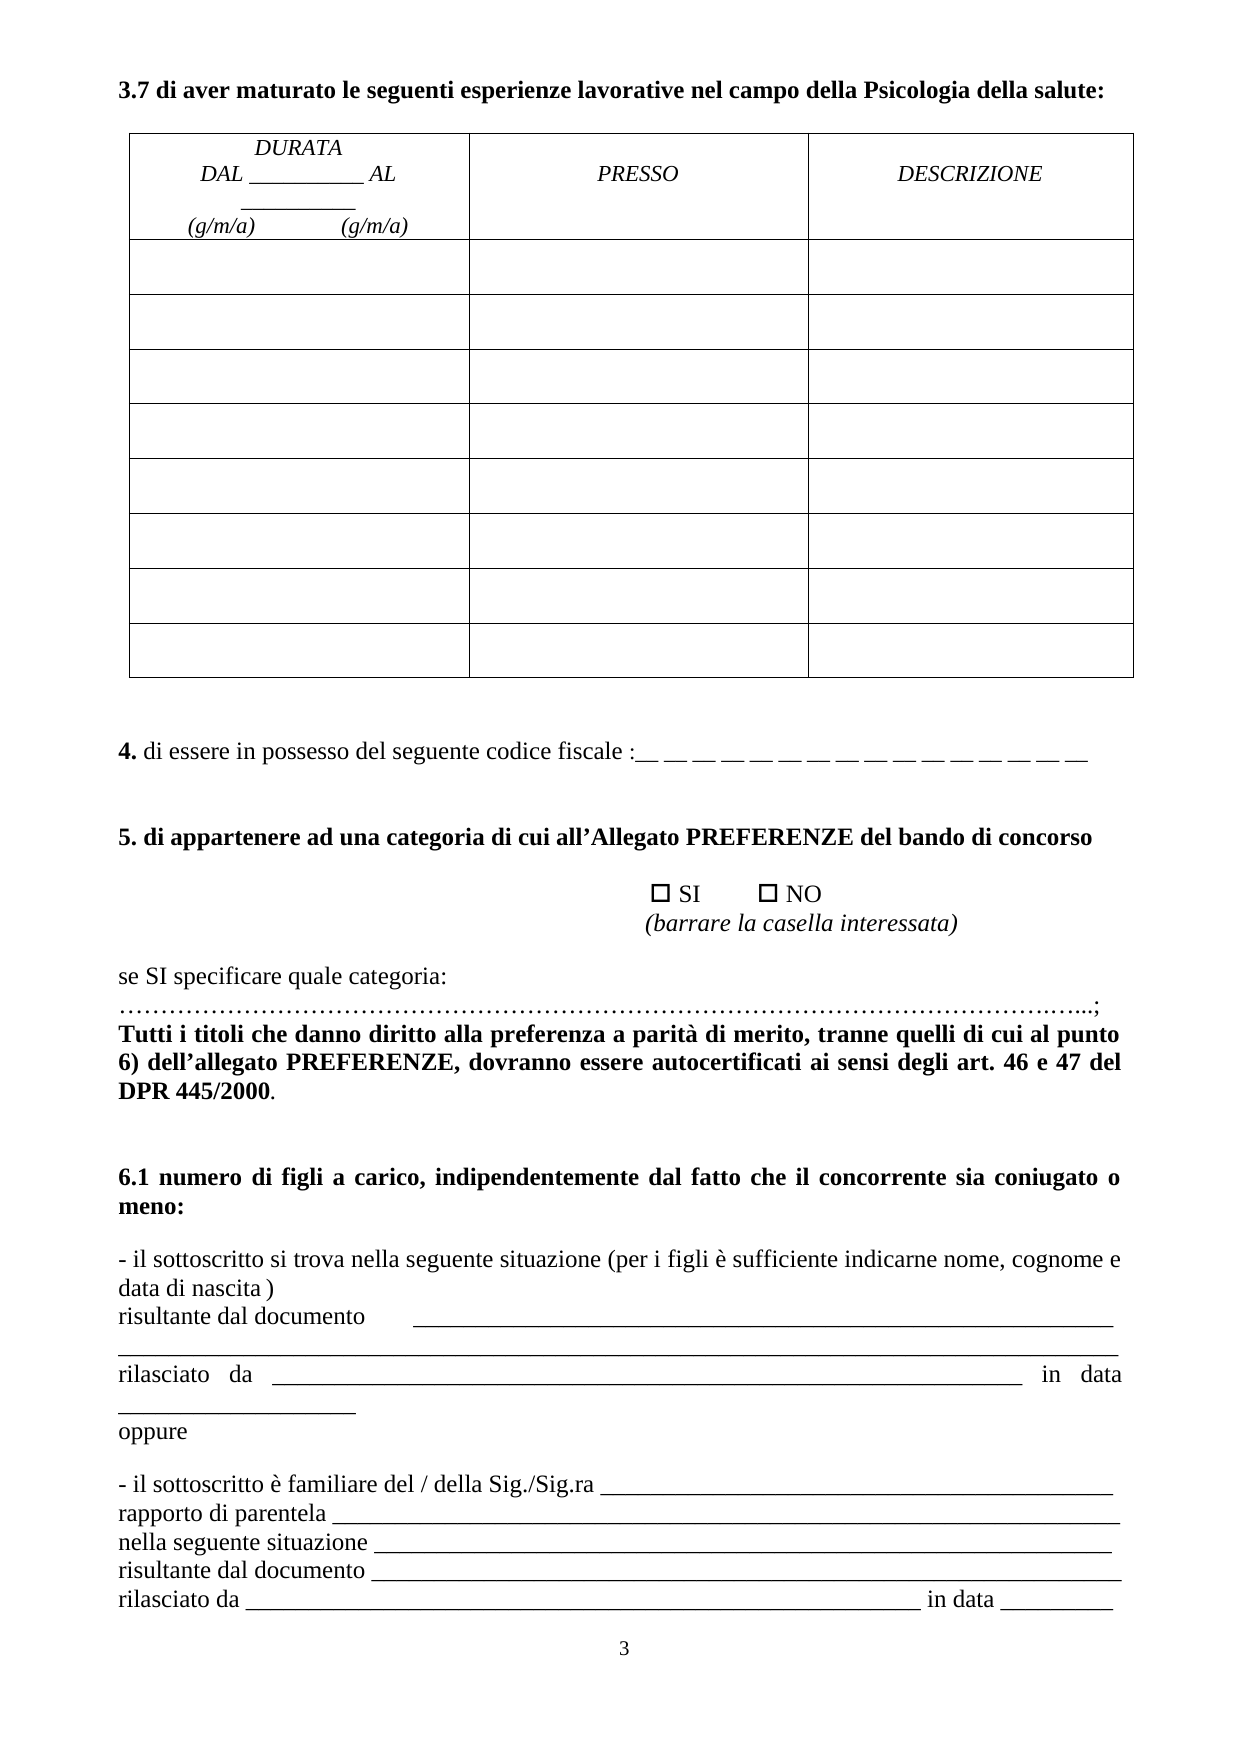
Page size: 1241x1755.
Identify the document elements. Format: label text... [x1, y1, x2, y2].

table_cell [809, 240, 1133, 294]
table_cell [809, 350, 1133, 403]
table_cell [130, 459, 469, 513]
table_cell [470, 404, 808, 458]
table_cell [809, 404, 1133, 458]
table_cell [130, 624, 469, 677]
text 4. di essere in possesso del seguente codice fiscale :__ __ __ __ __ __ __ __ __ __ __ __ __ __ __ __ [118, 736, 1122, 764]
text  SI  NO [118, 879, 1122, 908]
text risultante dal documento ________________________________________________________ [118, 1301, 1122, 1330]
table_header DURATA DAL __________ AL __________ (g/m/a) (g/m/a) [130, 134, 469, 239]
table_cell [470, 569, 808, 622]
table_cell [130, 240, 469, 294]
text rapporto di parentela _______________________________________________________________ [118, 1498, 1122, 1527]
table_cell [130, 569, 469, 622]
table_cell [470, 240, 808, 294]
table_header DESCRIZIONE [809, 134, 1133, 239]
table_cell [809, 624, 1133, 677]
table_cell [470, 295, 808, 348]
text rilasciato da ____________________________________________________________ in data ___________________ [118, 1359, 1122, 1416]
table_cell [470, 350, 808, 403]
table_header PRESSO [470, 134, 808, 239]
table_cell [130, 350, 469, 403]
text nella seguente situazione ___________________________________________________________ [118, 1527, 1122, 1556]
text Tutti i titoli che danno diritto alla preferenza a parità di merito, tranne quelli di cui al punto 6) dell’allegato PREFERENZE, dovranno essere autocertificati ai sensi degli art. 46 e 47 del DPR 445/2000. [118, 1019, 1122, 1105]
table_cell [470, 624, 808, 677]
text 5. di appartenere ad una categoria di cui all’Allegato PREFERENZE del bando di concorso [118, 822, 1122, 851]
table_cell [809, 569, 1133, 622]
table_cell [809, 459, 1133, 513]
text 3.7 di aver maturato le seguenti esperienze lavorative nel campo della Psicologia della salute: [118, 75, 1122, 104]
text 6.1 numero di figli a carico, indipendentemente dal fatto che il concorrente sia coniugato o meno: [118, 1162, 1122, 1220]
text - il sottoscritto è familiare del / della Sig./Sig.ra _________________________________________ [118, 1469, 1122, 1498]
text risultante dal documento ____________________________________________________________ [118, 1556, 1122, 1584]
text se SI specificare quale categoria: [118, 961, 1122, 990]
table_cell [809, 295, 1133, 348]
table_cell [470, 514, 808, 568]
table_cell [130, 514, 469, 568]
table_cell [130, 404, 469, 458]
table_cell [130, 295, 469, 348]
table_cell [470, 459, 808, 513]
text oppure [118, 1416, 1122, 1445]
table_cell [809, 514, 1133, 568]
text rilasciato da ______________________________________________________ in data _________ [118, 1584, 1122, 1613]
text ________________________________________________________________________________ [118, 1330, 1122, 1359]
text ………………………………………………………………………………………………….…...; [118, 990, 1122, 1019]
text (barrare la casella interessata) [645, 908, 1122, 937]
text - il sottoscritto si trova nella seguente situazione (per i figli è sufficiente indicarne nome, cognome e data di nascita ) [118, 1244, 1122, 1301]
